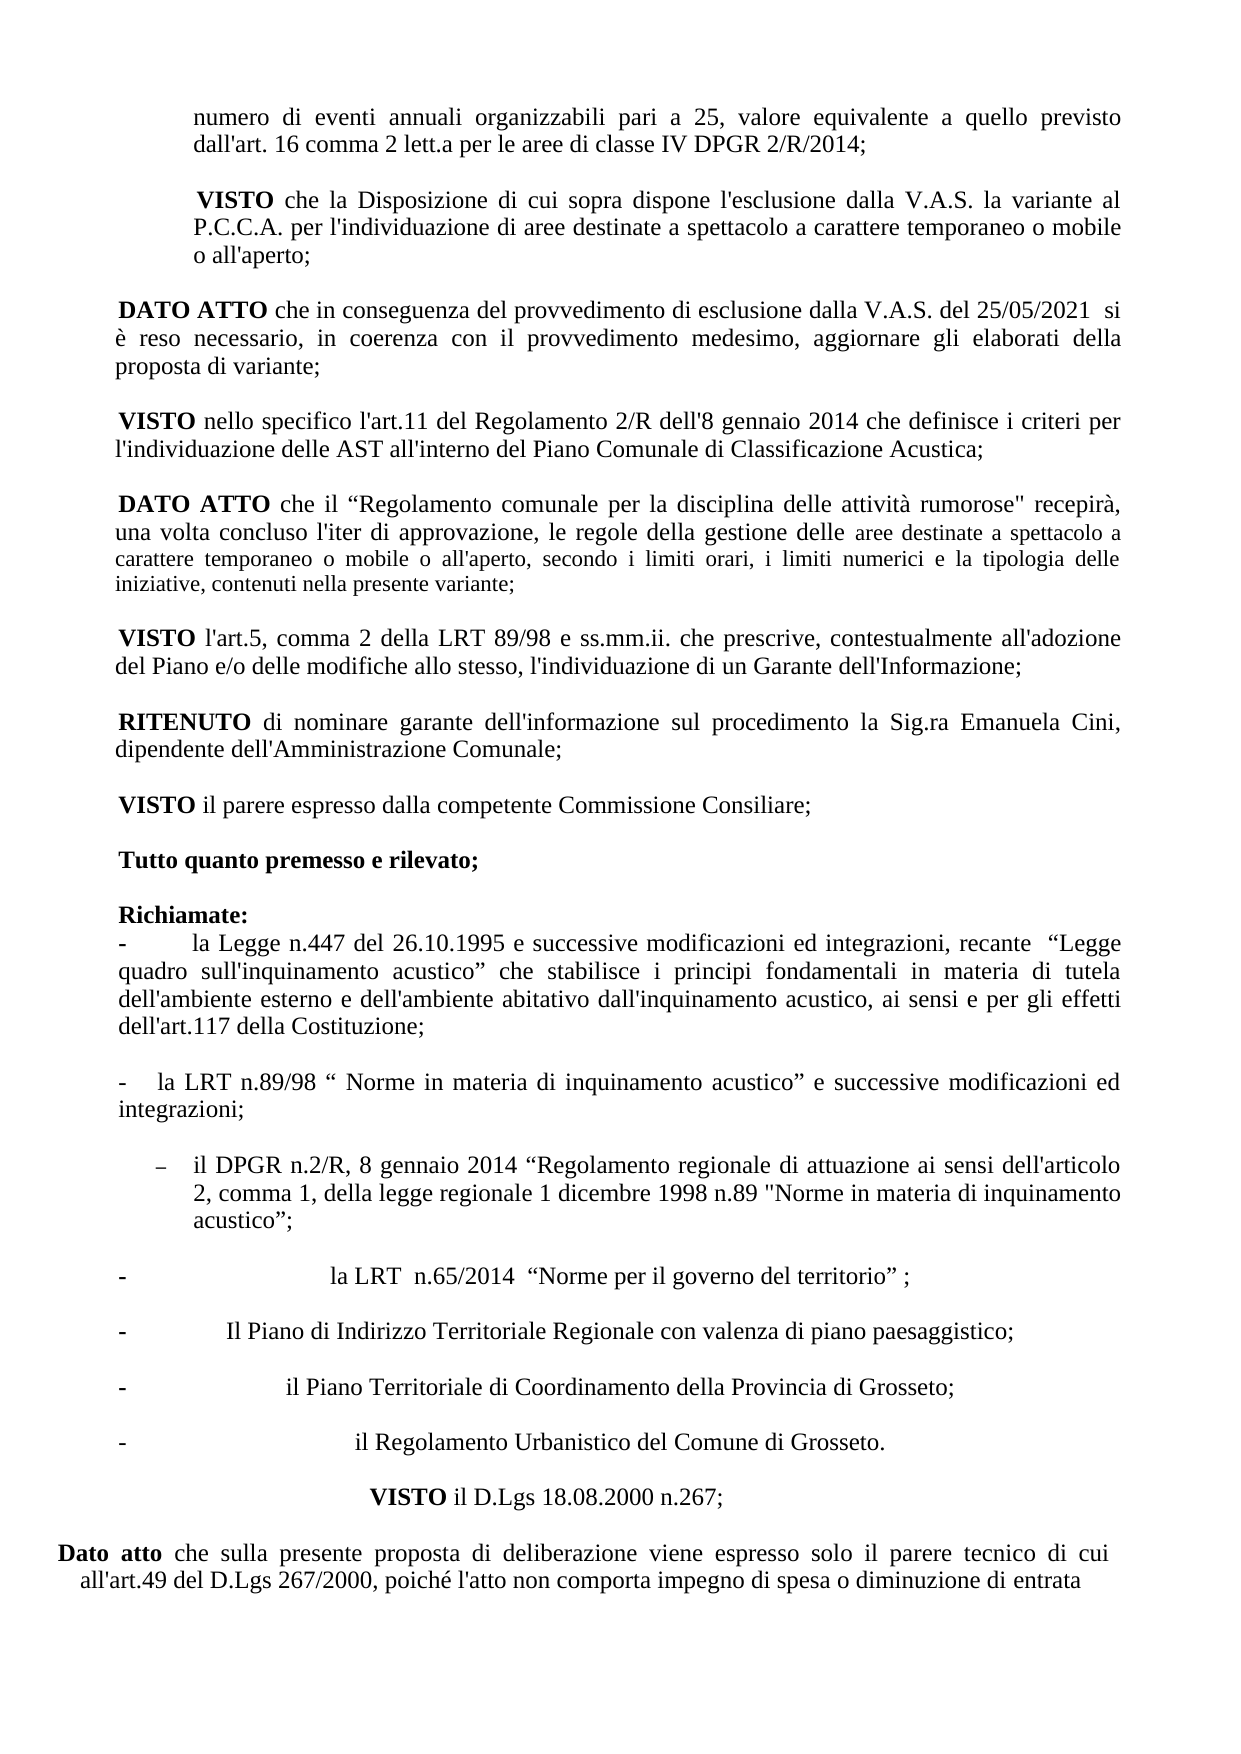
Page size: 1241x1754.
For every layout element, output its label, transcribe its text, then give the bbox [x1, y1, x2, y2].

text Tutto quanto premesso e rilevato; [118, 846, 1122, 874]
text - la LRT n.65/2014 “Norme per il governo del territorio” ; [118, 1262, 1122, 1289]
list il DPGR n.2/R, 8 gennaio 2014 “Regolamento regionale di attuazione ai sensi dell'articolo 2, comma 1, della legge regionale 1 dicembre 1998 n.89 "Norme in materia di inquinamento acustico”; [156, 1151, 1122, 1234]
text [118, 1622, 1122, 1650]
text - il Piano Territoriale di Coordinamento della Provincia di Grosseto; [118, 1373, 1122, 1400]
text DATO ATTO che il “Regolamento comunale per la disciplina delle attività rumorose" recepirà, una volta concluso l'iter di approvazione, le regole della gestione delle aree destinate a spettacolo a carattere temporaneo o mobile o all'aperto, secondo i limiti orari, i limiti numerici e la tipologia delle iniziative, contenuti nella presente variante; [115, 491, 1122, 597]
text - la LRT n.89/98 “ Norme in materia di inquinamento acustico” e successive modificazioni ed integrazioni; [118, 1068, 1122, 1123]
text - il Regolamento Urbanistico del Comune di Grosseto. [118, 1428, 1122, 1456]
text Richiamate: [118, 902, 1122, 929]
text numero di eventi annuali organizzabili pari a 25, valore equivalente a quello previsto dall'art. 16 comma 2 lett.a per le aree di classe IV DPGR 2/R/2014; [193, 103, 1122, 158]
text VISTO l'art.5, comma 2 della LRT 89/98 e ss.mm.ii. che prescrive, contestualmente all'adozione del Piano e/o delle modifiche allo stesso, l'individuazione di un Garante dell'Informazione; [115, 624, 1122, 680]
text VISTO il parere espresso dalla competente Commissione Consiliare; [118, 791, 1122, 818]
text - la Legge n.447 del 26.10.1995 e successive modificazioni ed integrazioni, recante “Legge quadro sull'inquinamento acustico” che stabilisce i principi fondamentali in materia di tutela dell'ambiente esterno e dell'ambiente abitativo dall'inquinamento acustico, ai sensi e per gli effetti dell'art.117 della Costituzione; [118, 929, 1122, 1040]
text VISTO nello specifico l'art.11 del Regolamento 2/R dell'8 gennaio 2014 che definisce i criteri per l'individuazione delle AST all'interno del Piano Comunale di Classificazione Acustica; [115, 407, 1122, 463]
text Dato atto che sulla presente proposta di deliberazione viene espresso solo il parere tecnico di cui all'art.49 del D.Lgs 267/2000, poiché l'atto non comporta impegno di spesa o diminuzione di entrata [44, 1539, 1122, 1594]
text VISTO il D.Lgs 18.08.2000 n.267; [44, 1483, 1122, 1511]
text VISTO che la Disposizione di cui sopra dispone l'esclusione dalla V.A.S. la variante al P.C.C.A. per l'individuazione di aree destinate a spettacolo a carattere temporaneo o mobile o all'aperto; [193, 186, 1122, 269]
text DATO ATTO che in conseguenza del provvedimento di esclusione dalla V.A.S. del 25/05/2021 si è reso necessario, in coerenza con il provvedimento medesimo, aggiornare gli elaborati della proposta di variante; [115, 297, 1122, 380]
text - Il Piano di Indirizzo Territoriale Regionale con valenza di piano paesaggistico; [118, 1317, 1122, 1345]
text RITENUTO di nominare garante dell'informazione sul procedimento la Sig.ra Emanuela Cini, dipendente dell'Amministrazione Comunale; [115, 708, 1122, 763]
